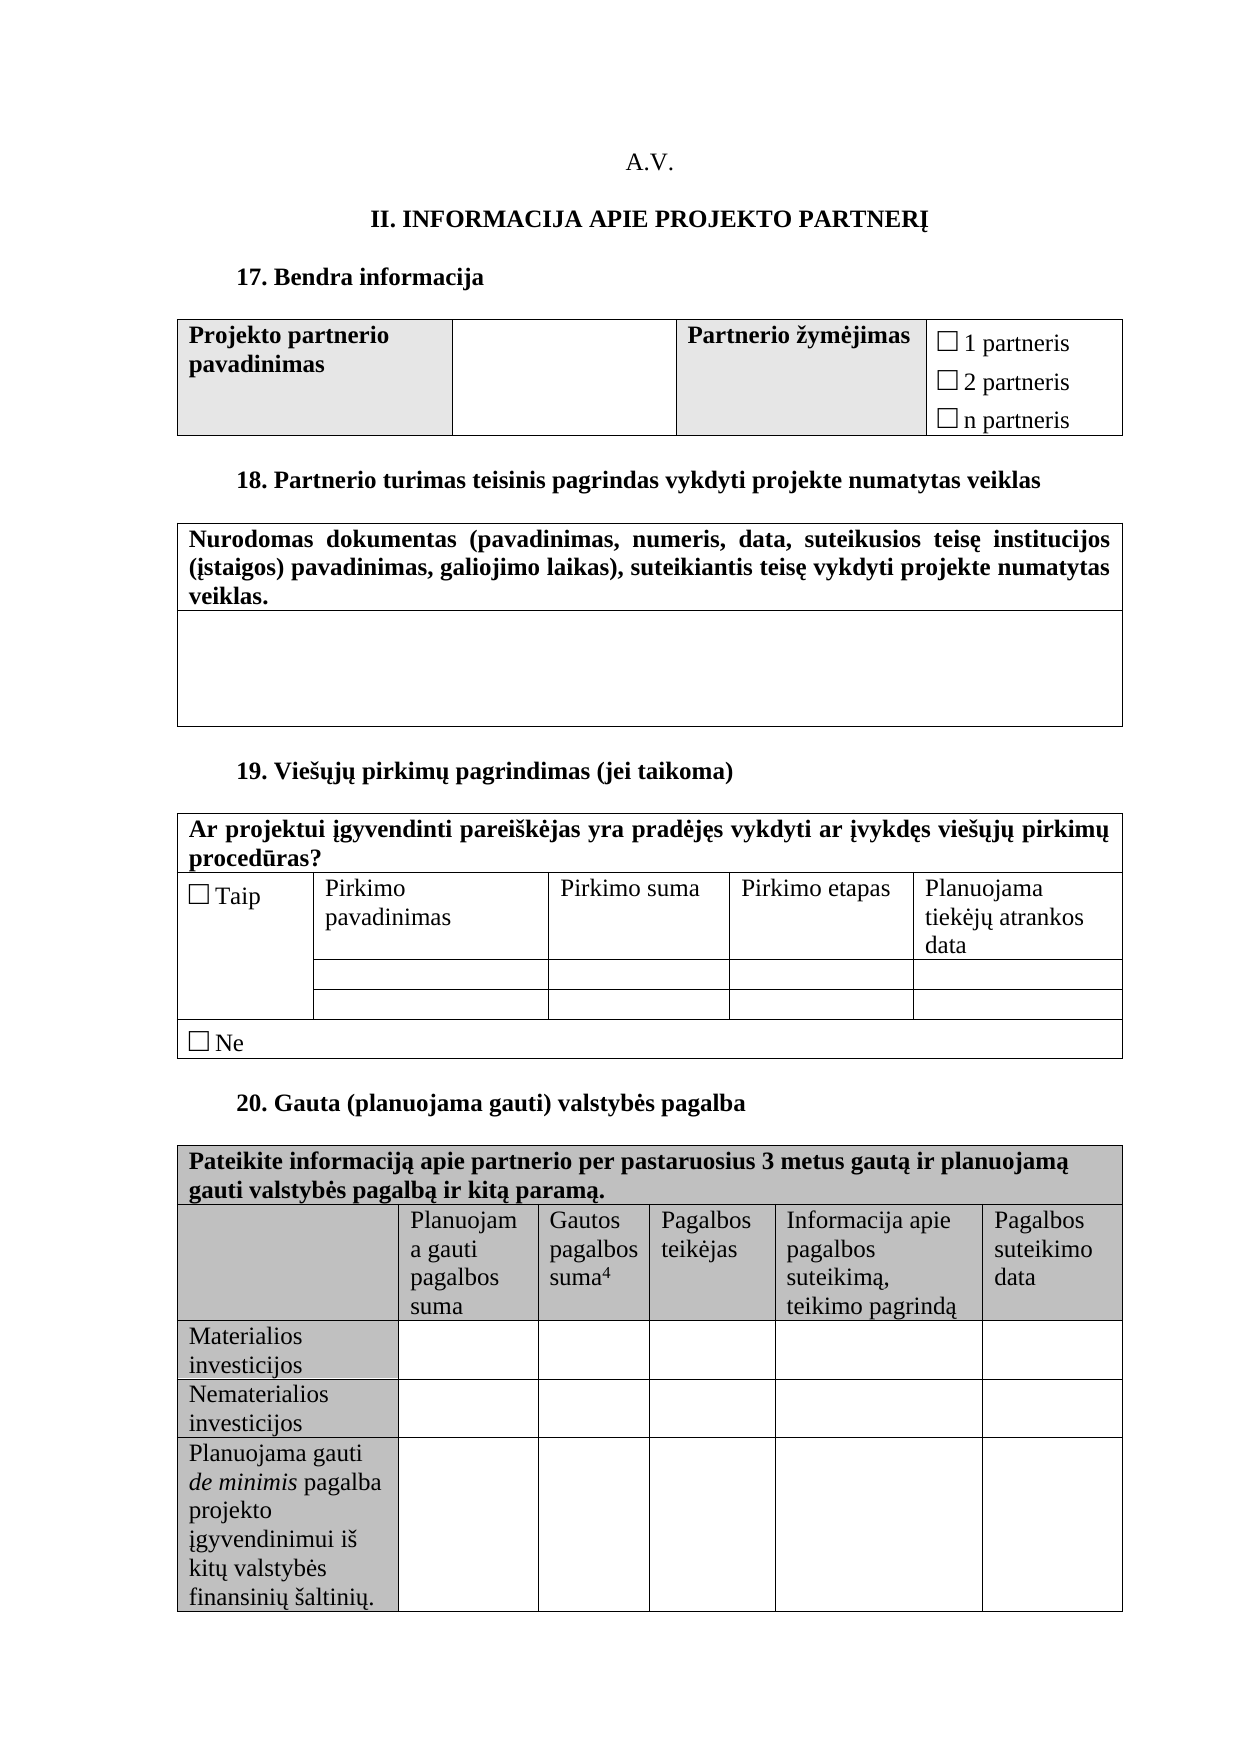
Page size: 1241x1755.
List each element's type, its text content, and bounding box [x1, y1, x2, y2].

table_cell [650, 1380, 775, 1437]
table_cell Planuojama gauti de minimis pagalba projekto įgyvendinimui iš kitų valstybės finansinių šaltinių. [178, 1438, 398, 1611]
table_cell [650, 1321, 775, 1378]
table_header Projekto partnerio pavadinimas [178, 320, 452, 435]
table_cell [549, 990, 729, 1019]
text A.V. [177, 147, 1122, 176]
table_cell □ Taip [178, 873, 313, 1019]
table_cell [650, 1438, 775, 1611]
text 19. Viešųjų pirkimų pagrindimas (jei taikoma) [177, 756, 1122, 784]
text 20. Gauta (planuojama gauti) valstybės pagalba [177, 1088, 1122, 1117]
table_cell Pirkimo suma [549, 873, 729, 959]
table_cell Pirkimo pavadinimas [314, 873, 548, 959]
table_cell [539, 1438, 649, 1611]
table_cell Nematerialios investicijos [178, 1380, 398, 1437]
table_cell [178, 1205, 398, 1320]
table_cell [539, 1321, 649, 1378]
table_cell [776, 1438, 982, 1611]
table_cell Pirkimo etapas [730, 873, 913, 959]
table_cell [539, 1380, 649, 1437]
table_cell Pagalbos teikėjas [650, 1205, 775, 1320]
table_cell Materialios investicijos [178, 1321, 398, 1378]
table_cell Informacija apie pagalbos suteikimą, teikimo pagrindą [776, 1205, 982, 1320]
table_header Nurodomas dokumentas (pavadinimas, numeris, data, suteikusios teisę institucijos (įstaigos) pavadinimas, galiojimo laikas), suteikiantis teisę vykdyti projekte numatytas veiklas. [178, 524, 1122, 610]
table_header [453, 320, 676, 435]
table_header Ar projektui įgyvendinti pareiškėjas yra pradėjęs vykdyti ar įvykdęs viešųjų pirkimų procedūras? [178, 814, 1122, 872]
table_cell [983, 1438, 1122, 1611]
table_cell [730, 990, 913, 1019]
table_header Pateikite informaciją apie partnerio per pastaruosius 3 metus gautą ir planuojamą gauti valstybės pagalbą ir kitą paramą. [178, 1146, 1122, 1204]
table_cell [314, 960, 548, 989]
table_header Partnerio žymėjimas [677, 320, 926, 435]
table_cell [399, 1321, 538, 1378]
table_cell [399, 1380, 538, 1437]
table_cell [983, 1380, 1122, 1437]
table_cell [914, 990, 1122, 1019]
text 18. Partnerio turimas teisinis pagrindas vykdyti projekte numatytas veiklas [177, 465, 1122, 494]
table_header □ 1 partneris □ 2 partneris □ n partneris [927, 320, 1122, 435]
table_cell [730, 960, 913, 989]
table_cell [776, 1321, 982, 1378]
table_cell [399, 1438, 538, 1611]
table_cell [776, 1380, 982, 1437]
table_cell [178, 611, 1122, 726]
table_cell [549, 960, 729, 989]
text 17. Bendra informacija [177, 262, 1122, 291]
text II. INFORMACIJA APIE PROJEKTO PARTNERĮ [177, 204, 1122, 233]
table_cell □ Ne [178, 1020, 1122, 1058]
table_cell [914, 960, 1122, 989]
table_cell Planuojama gauti pagalbos suma [399, 1205, 538, 1320]
table_cell Pagalbos suteikimo data [983, 1205, 1122, 1320]
table_cell Gautos pagalbos suma4 [539, 1205, 649, 1320]
table_cell [983, 1321, 1122, 1378]
table_cell [314, 990, 548, 1019]
table_cell Planuojama tiekėjų atrankos data [914, 873, 1122, 959]
